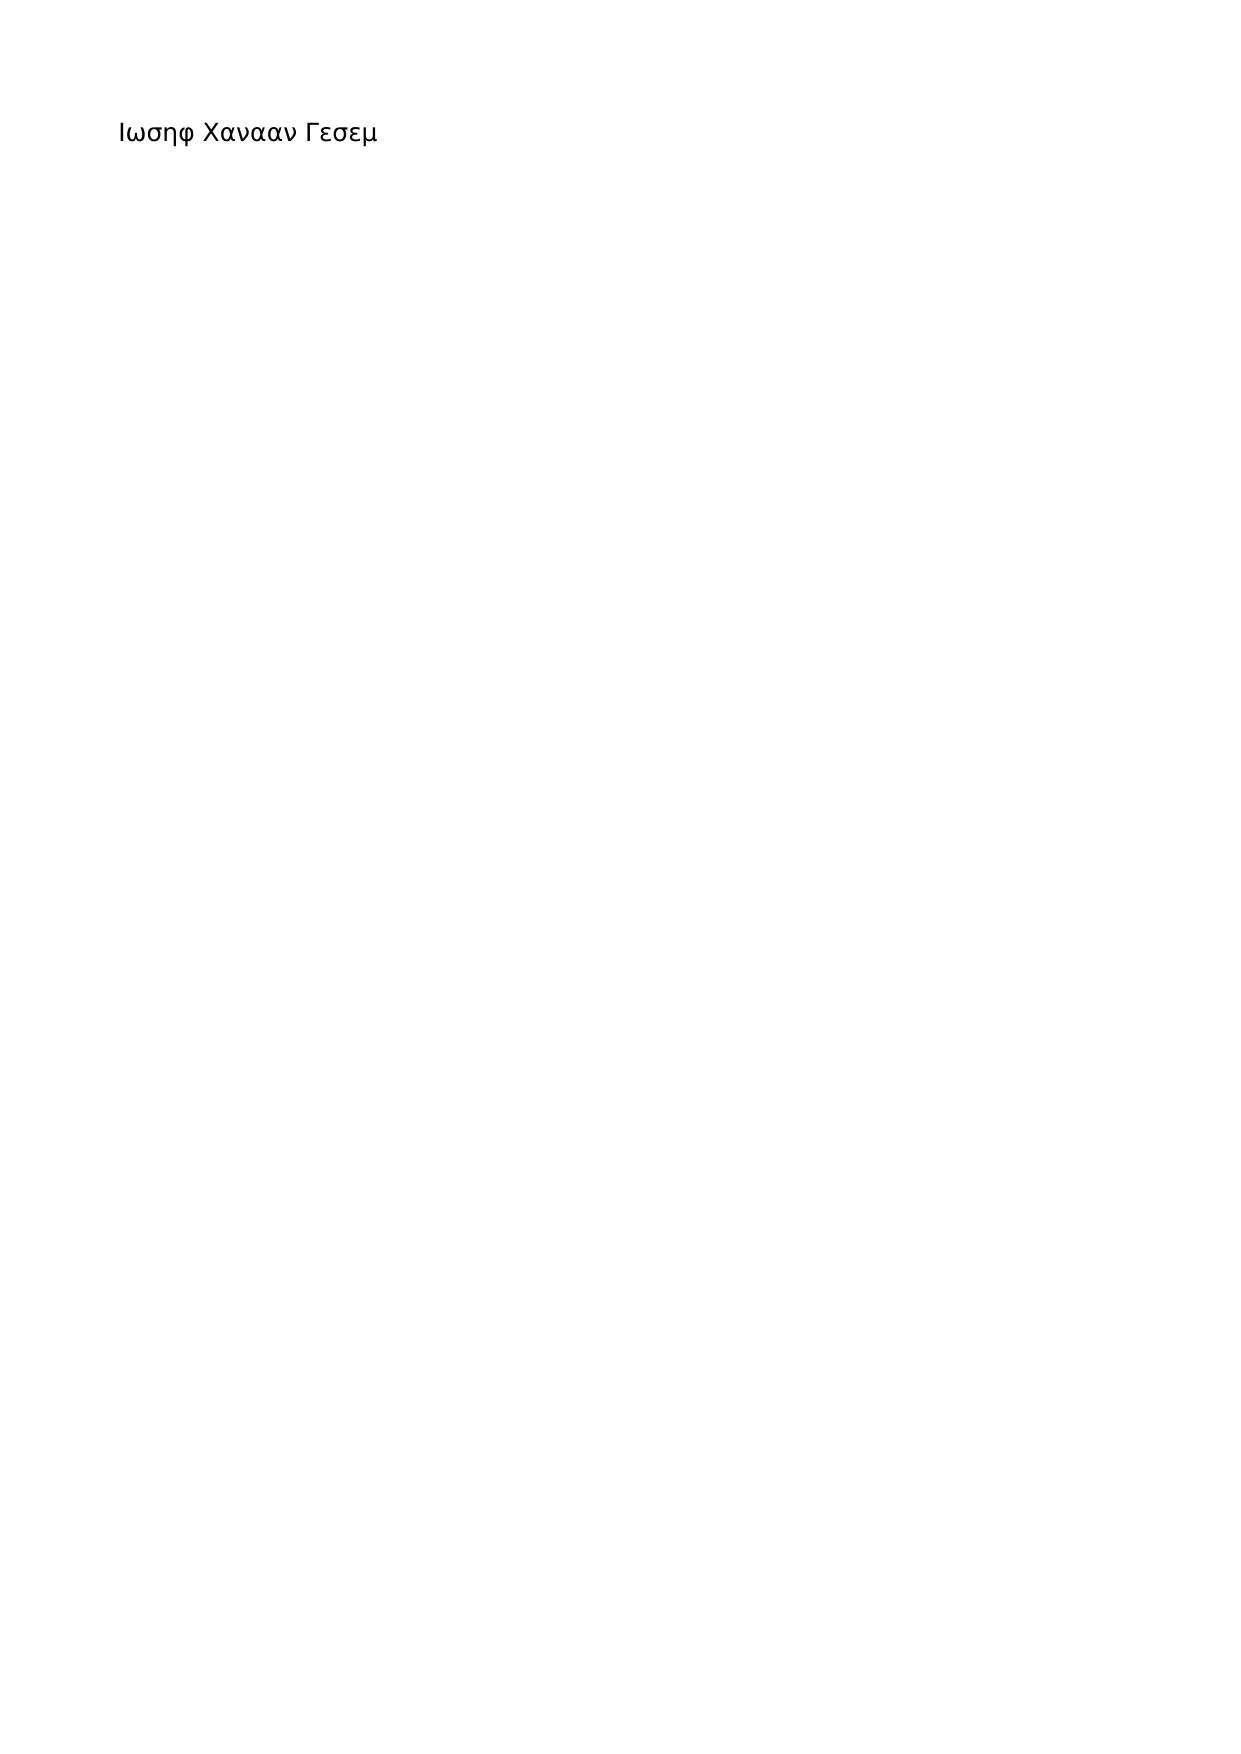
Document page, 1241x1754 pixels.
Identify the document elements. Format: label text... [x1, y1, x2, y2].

text Ιωσηφ Χανααν Γεσεμ [118, 118, 1122, 147]
